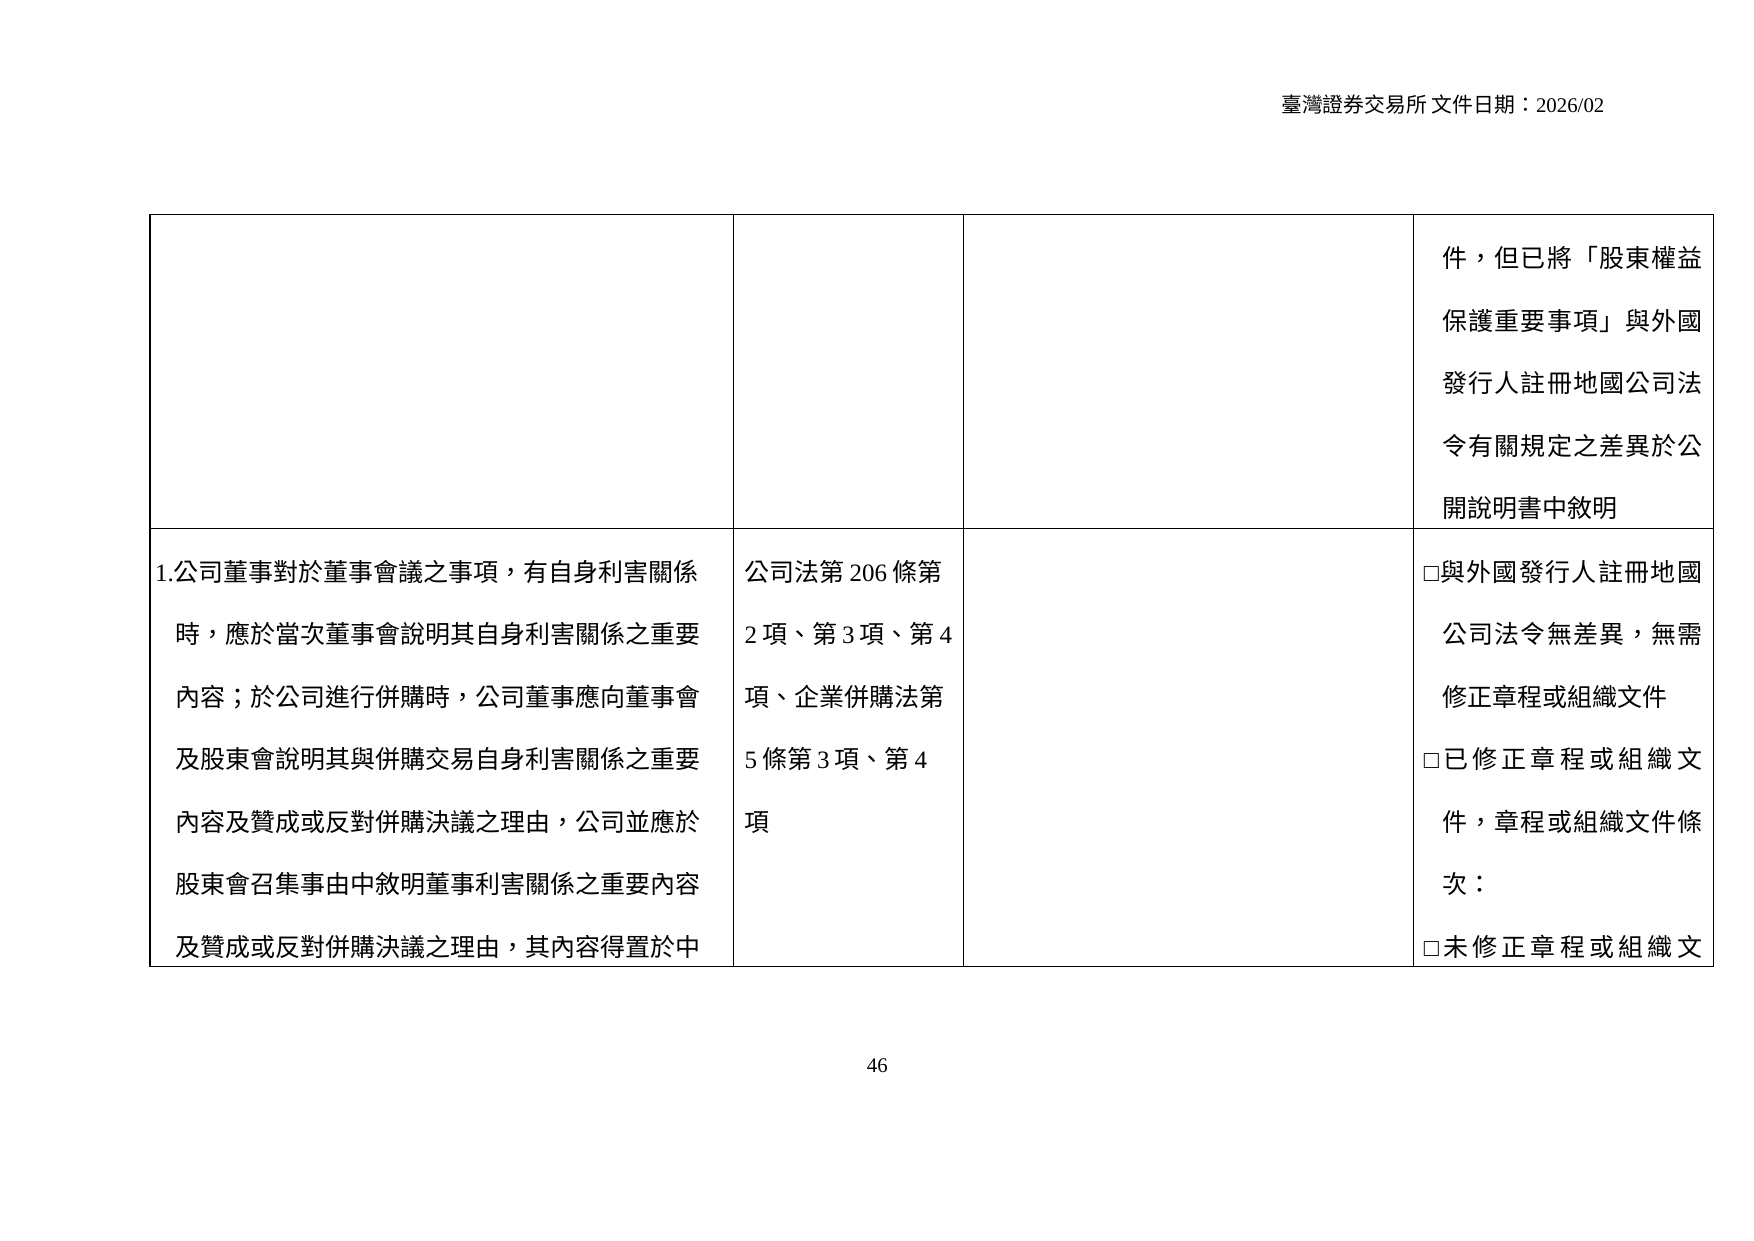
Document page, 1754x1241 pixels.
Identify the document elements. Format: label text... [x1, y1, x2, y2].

table_cell [964, 215, 1413, 527]
table_cell 公司法第206條第2項、第3項、第4項、企業併購法第5條第3項、第4項 [734, 529, 963, 966]
table_cell □與外國發行人註冊地國公司法令無差異，無需修正章程或組織文件 □已修正章程或組織文件，章程或組織文件條次： □未修正章程或組織文 [1414, 529, 1713, 966]
table_cell [734, 215, 963, 527]
table_cell [151, 215, 733, 527]
table_cell 件，但已將「股東權益保護重要事項」與外國發行人註冊地國公司法令有關規定之差異於公開說明書中敘明 [1414, 215, 1713, 527]
table_cell 1.公司董事對於董事會議之事項，有自身利害關係時，應於當次董事會說明其自身利害關係之重要內容；於公司進行併購時，公司董事應向董事會及股東會說明其與併購交易自身利害關係之重要內容及贊成或反對併購決議之理由，公司並應於股東會召集事由中敘明董事利害關係之重要內容及贊成或反對併購決議之理由，其內容得置於中 [151, 529, 733, 966]
table_cell [964, 529, 1413, 966]
